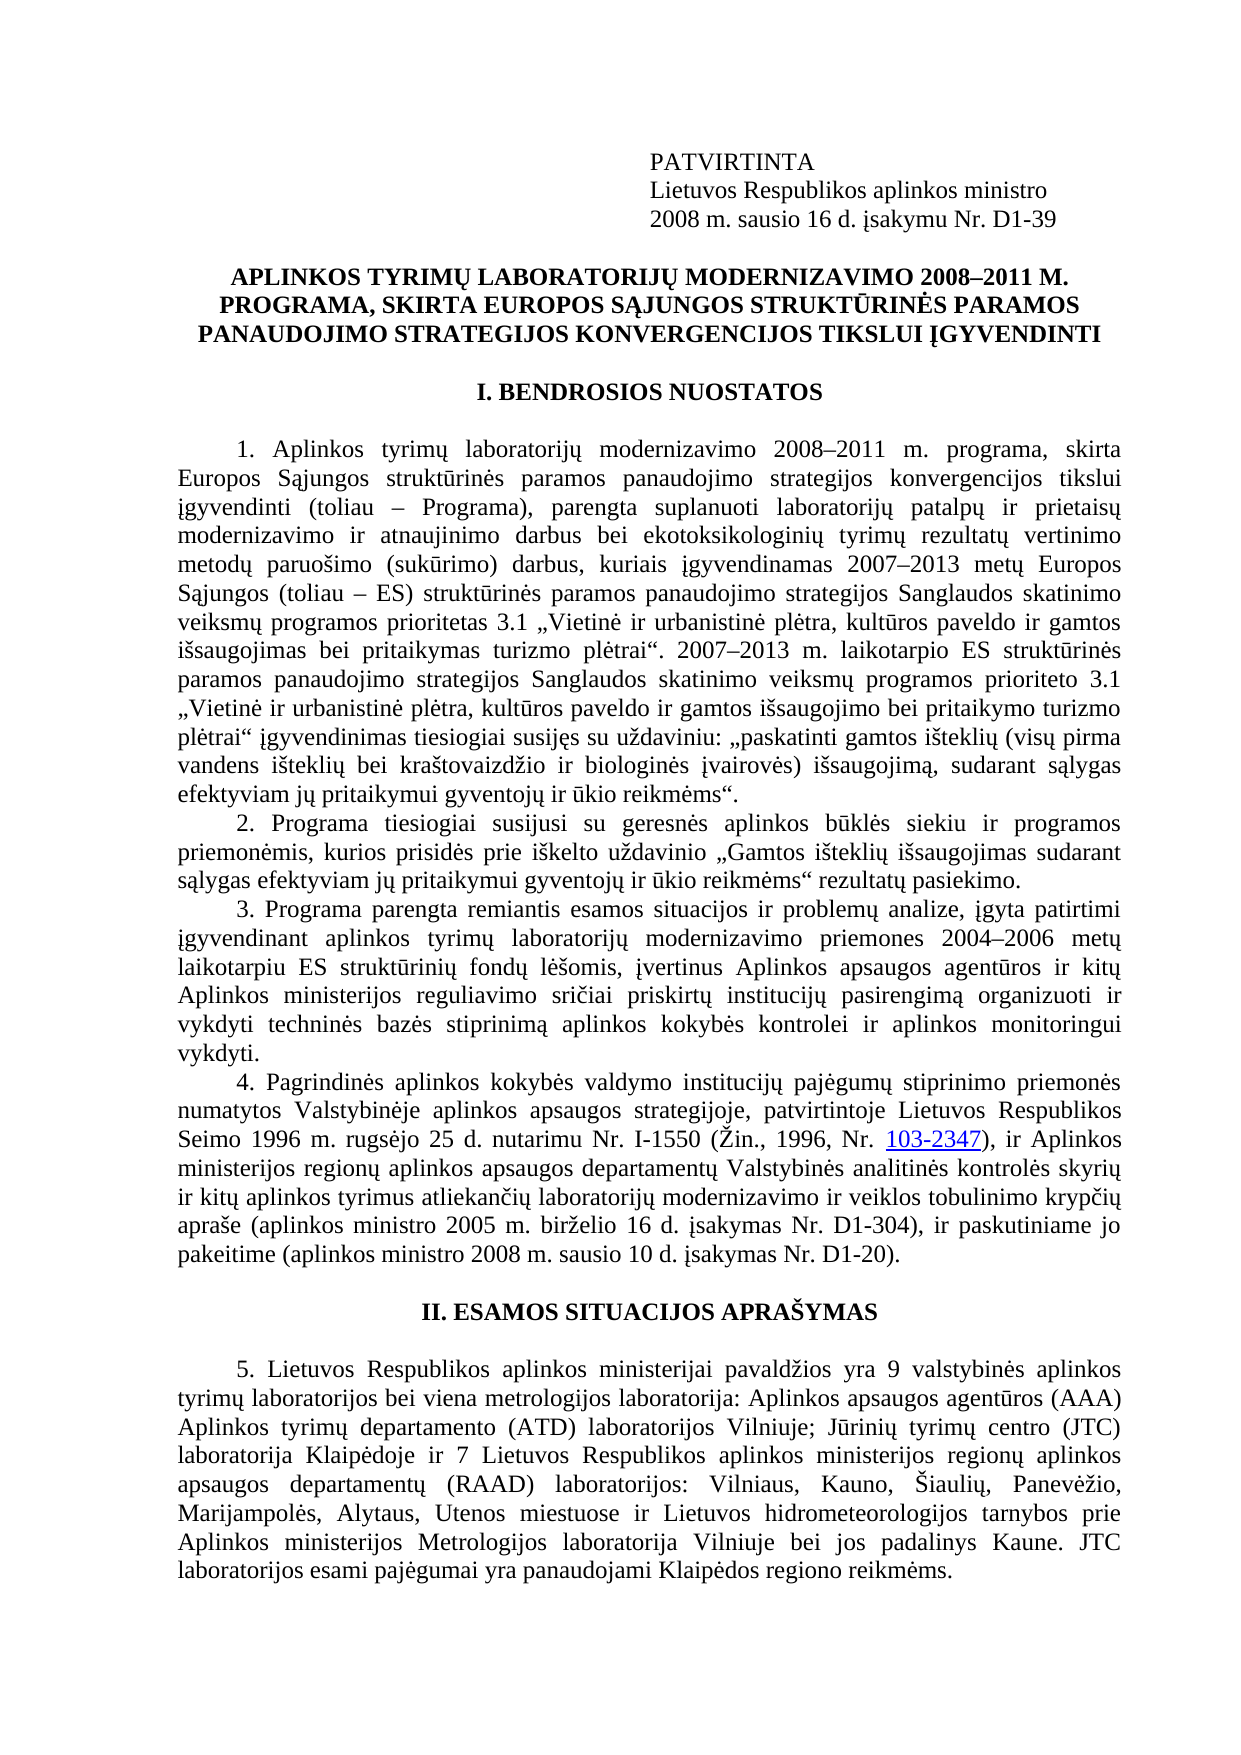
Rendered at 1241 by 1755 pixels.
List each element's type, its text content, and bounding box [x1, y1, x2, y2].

text 2. Programa tiesiogiai susijusi su geresnės aplinkos būklės siekiu ir programos priemonėmis, kurios prisidės prie iškelto uždavinio „Gamtos išteklių išsaugojimas sudarant sąlygas efektyviam jų pritaikymui gyventojų ir ūkio reikmėms“ rezultatų pasiekimo. [177, 808, 1122, 894]
text 3. Programa parengta remiantis esamos situacijos ir problemų analize, įgyta patirtimi įgyvendinant aplinkos tyrimų laboratorijų modernizavimo priemones 2004–2006 metų laikotarpiu ES struktūrinių fondų lėšomis, įvertinus Aplinkos apsaugos agentūros ir kitų Aplinkos ministerijos reguliavimo sričiai priskirtų institucijų pasirengimą organizuoti ir vykdyti techninės bazės stiprinimą aplinkos kokybės kontrolei ir aplinkos monitoringui vykdyti. [177, 894, 1122, 1067]
text I. BENDROSIOS NUOSTATOS [177, 377, 1122, 406]
text II. ESAMOS SITUACIJOS APRAŠYMAS [177, 1297, 1122, 1326]
text Lietuvos Respublikos aplinkos ministro 2008 m. sausio 16 d. įsakymu Nr. D1-39 [649, 176, 1122, 233]
text 5. Lietuvos Respublikos aplinkos ministerijai pavaldžios yra 9 valstybinės aplinkos tyrimų laboratorijos bei viena metrologijos laboratorija: Aplinkos apsaugos agentūros (AAA) Aplinkos tyrimų departamento (ATD) laboratorijos Vilniuje; Jūrinių tyrimų centro (JTC) laboratorija Klaipėdoje ir 7 Lietuvos Respublikos aplinkos ministerijos regionų aplinkos apsaugos departamentų (RAAD) laboratorijos: Vilniaus, Kauno, Šiaulių, Panevėžio, Marijampolės, Alytaus, Utenos miestuose ir Lietuvos hidrometeorologijos tarnybos prie Aplinkos ministerijos Metrologijos laboratorija Vilniuje bei jos padalinys Kaune. JTC laboratorijos esami pajėgumai yra panaudojami Klaipėdos regiono reikmėms. [177, 1354, 1122, 1584]
text 4. Pagrindinės aplinkos kokybės valdymo institucijų pajėgumų stiprinimo priemonės numatytos Valstybinėje aplinkos apsaugos strategijoje, patvirtintoje Lietuvos Respublikos Seimo 1996 m. rugsėjo 25 d. nutarimu Nr. I-1550 (Žin., 1996, Nr. 103-2347), ir Aplinkos ministerijos regionų aplinkos apsaugos departamentų Valstybinės analitinės kontrolės skyrių ir kitų aplinkos tyrimus atliekančių laboratorijų modernizavimo ir veiklos tobulinimo krypčių apraše (aplinkos ministro 2005 m. birželio 16 d. įsakymas Nr. D1-304), ir paskutiniame jo pakeitime (aplinkos ministro 2008 m. sausio 10 d. įsakymas Nr. D1-20). [177, 1067, 1122, 1268]
text 1. Aplinkos tyrimų laboratorijų modernizavimo 2008–2011 m. programa, skirta Europos Sąjungos struktūrinės paramos panaudojimo strategijos konvergencijos tikslui įgyvendinti (toliau – Programa), parengta suplanuoti laboratorijų patalpų ir prietaisų modernizavimo ir atnaujinimo darbus bei ekotoksikologinių tyrimų rezultatų vertinimo metodų paruošimo (sukūrimo) darbus, kuriais įgyvendinamas 2007–2013 metų Europos Sąjungos (toliau – ES) struktūrinės paramos panaudojimo strategijos Sanglaudos skatinimo veiksmų programos prioritetas 3.1 „Vietinė ir urbanistinė plėtra, kultūros paveldo ir gamtos išsaugojimas bei pritaikymas turizmo plėtrai“. 2007–2013 m. laikotarpio ES struktūrinės paramos panaudojimo strategijos Sanglaudos skatinimo veiksmų programos prioriteto 3.1 „Vietinė ir urbanistinė plėtra, kultūros paveldo ir gamtos išsaugojimo bei pritaikymo turizmo plėtrai“ įgyvendinimas tiesiogiai susijęs su uždaviniu: „paskatinti gamtos išteklių (visų pirma vandens išteklių bei kraštovaizdžio ir biologinės įvairovės) išsaugojimą, sudarant sąlygas efektyviam jų pritaikymui gyventojų ir ūkio reikmėms“. [177, 434, 1122, 808]
text PATVIRTINTA [649, 147, 1122, 176]
text APLINKOS TYRIMŲ LABORATORIJŲ MODERNIZAVIMO 2008–2011 M. PROGRAMA, SKIRTA EUROPOS SĄJUNGOS STRUKTŪRINĖS PARAMOS PANAUDOJIMO STRATEGIJOS KONVERGENCIJOS TIKSLUI ĮGYVENDINTI [177, 262, 1122, 348]
